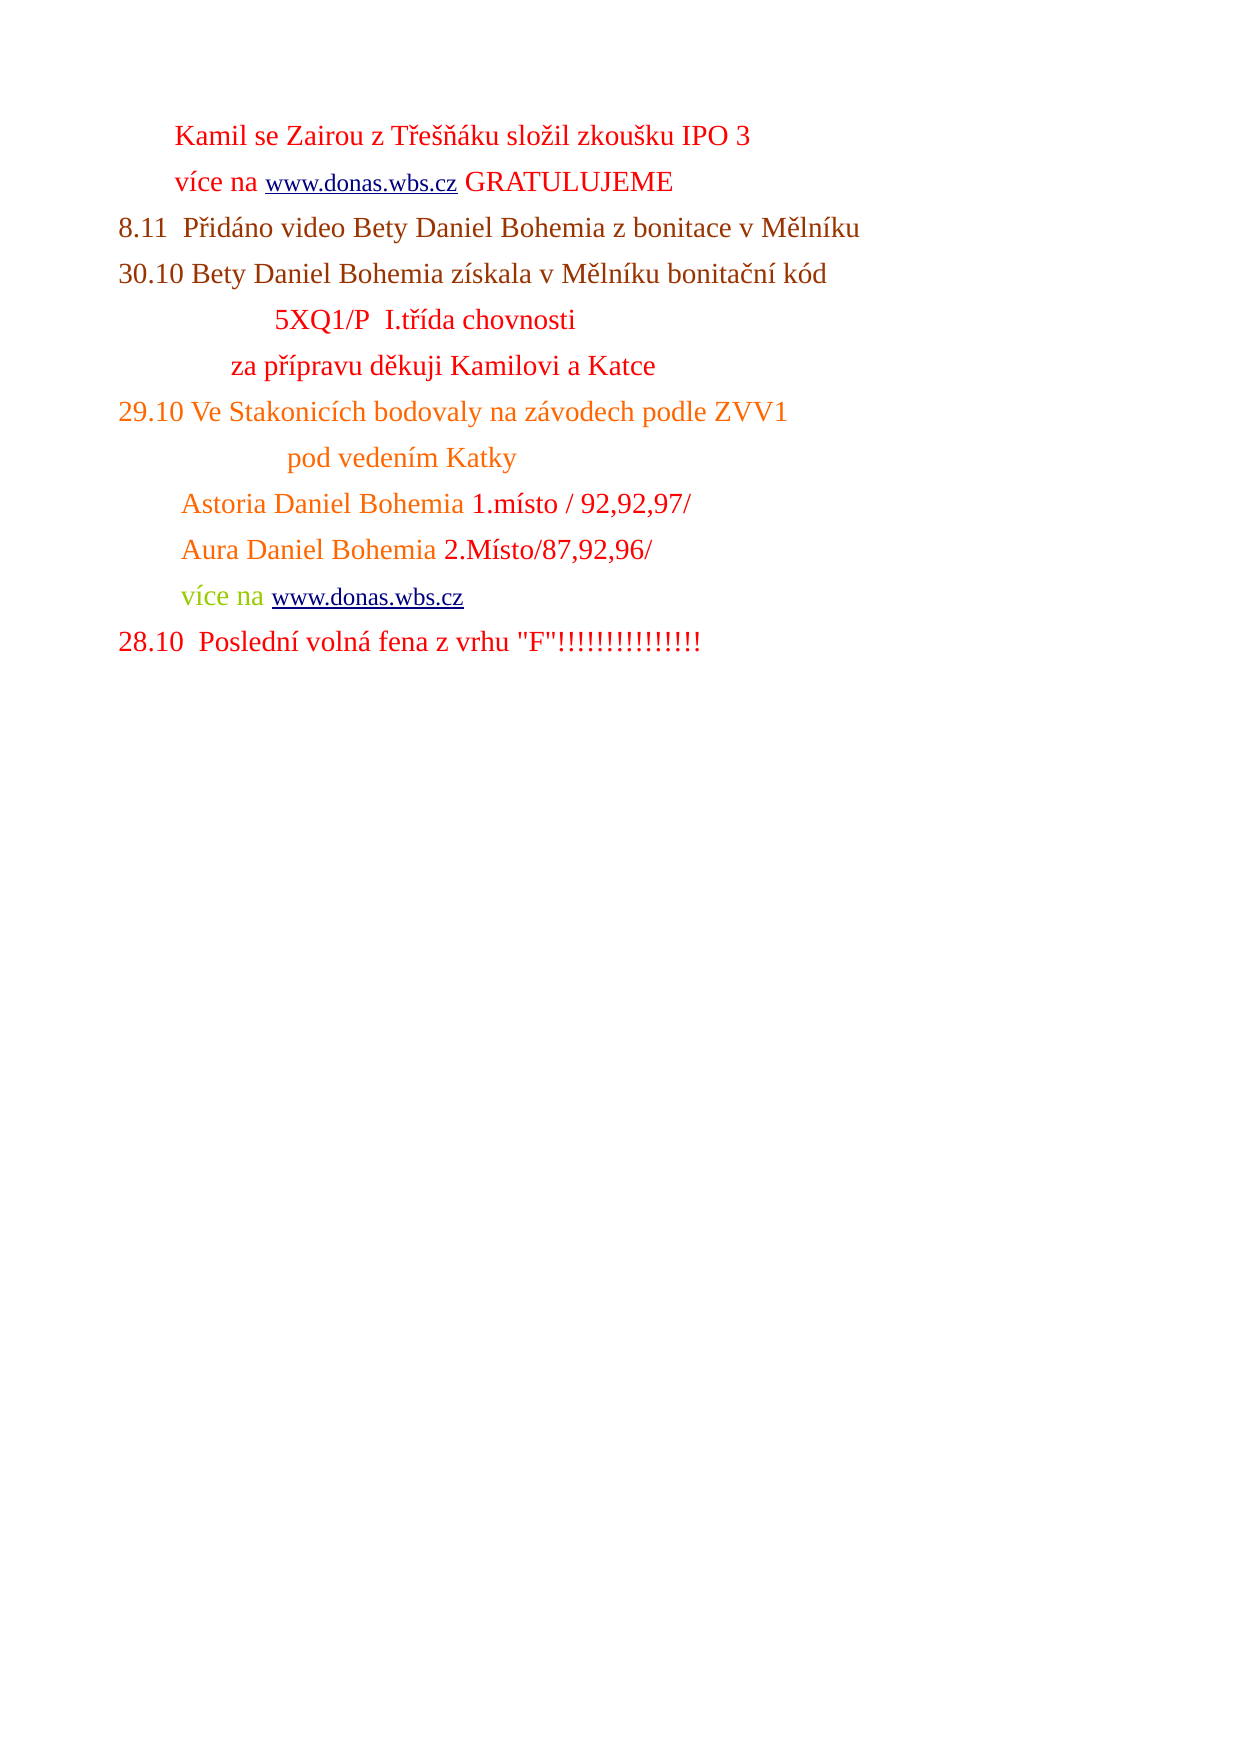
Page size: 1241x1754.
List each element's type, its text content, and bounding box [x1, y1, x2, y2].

text Astoria Daniel Bohemia 1.místo / 92,92,97/ [118, 486, 1122, 520]
text 28.10 Poslední volná fena z vrhu "F"!!!!!!!!!!!!!!! [118, 624, 1122, 658]
text za přípravu děkuji Kamilovi a Katce [118, 348, 1122, 382]
text více na www.donas.wbs.cz [118, 578, 1122, 612]
text 29.10 Ve Stakonicích bodovaly na závodech podle ZVV1 [118, 394, 1122, 428]
text 8.11 Přidáno video Bety Daniel Bohemia z bonitace v Mělníku [118, 210, 1122, 244]
text 5XQ1/P I.třída chovnosti [118, 302, 1122, 336]
text Aura Daniel Bohemia 2.Místo/87,92,96/ [118, 532, 1122, 566]
text 30.10 Bety Daniel Bohemia získala v Mělníku bonitační kód [118, 256, 1122, 290]
text Kamil se Zairou z Třešňáku složil zkoušku IPO 3 [118, 118, 1122, 152]
text pod vedením Katky [118, 440, 1122, 474]
text více na www.donas.wbs.cz GRATULUJEME [118, 164, 1122, 198]
